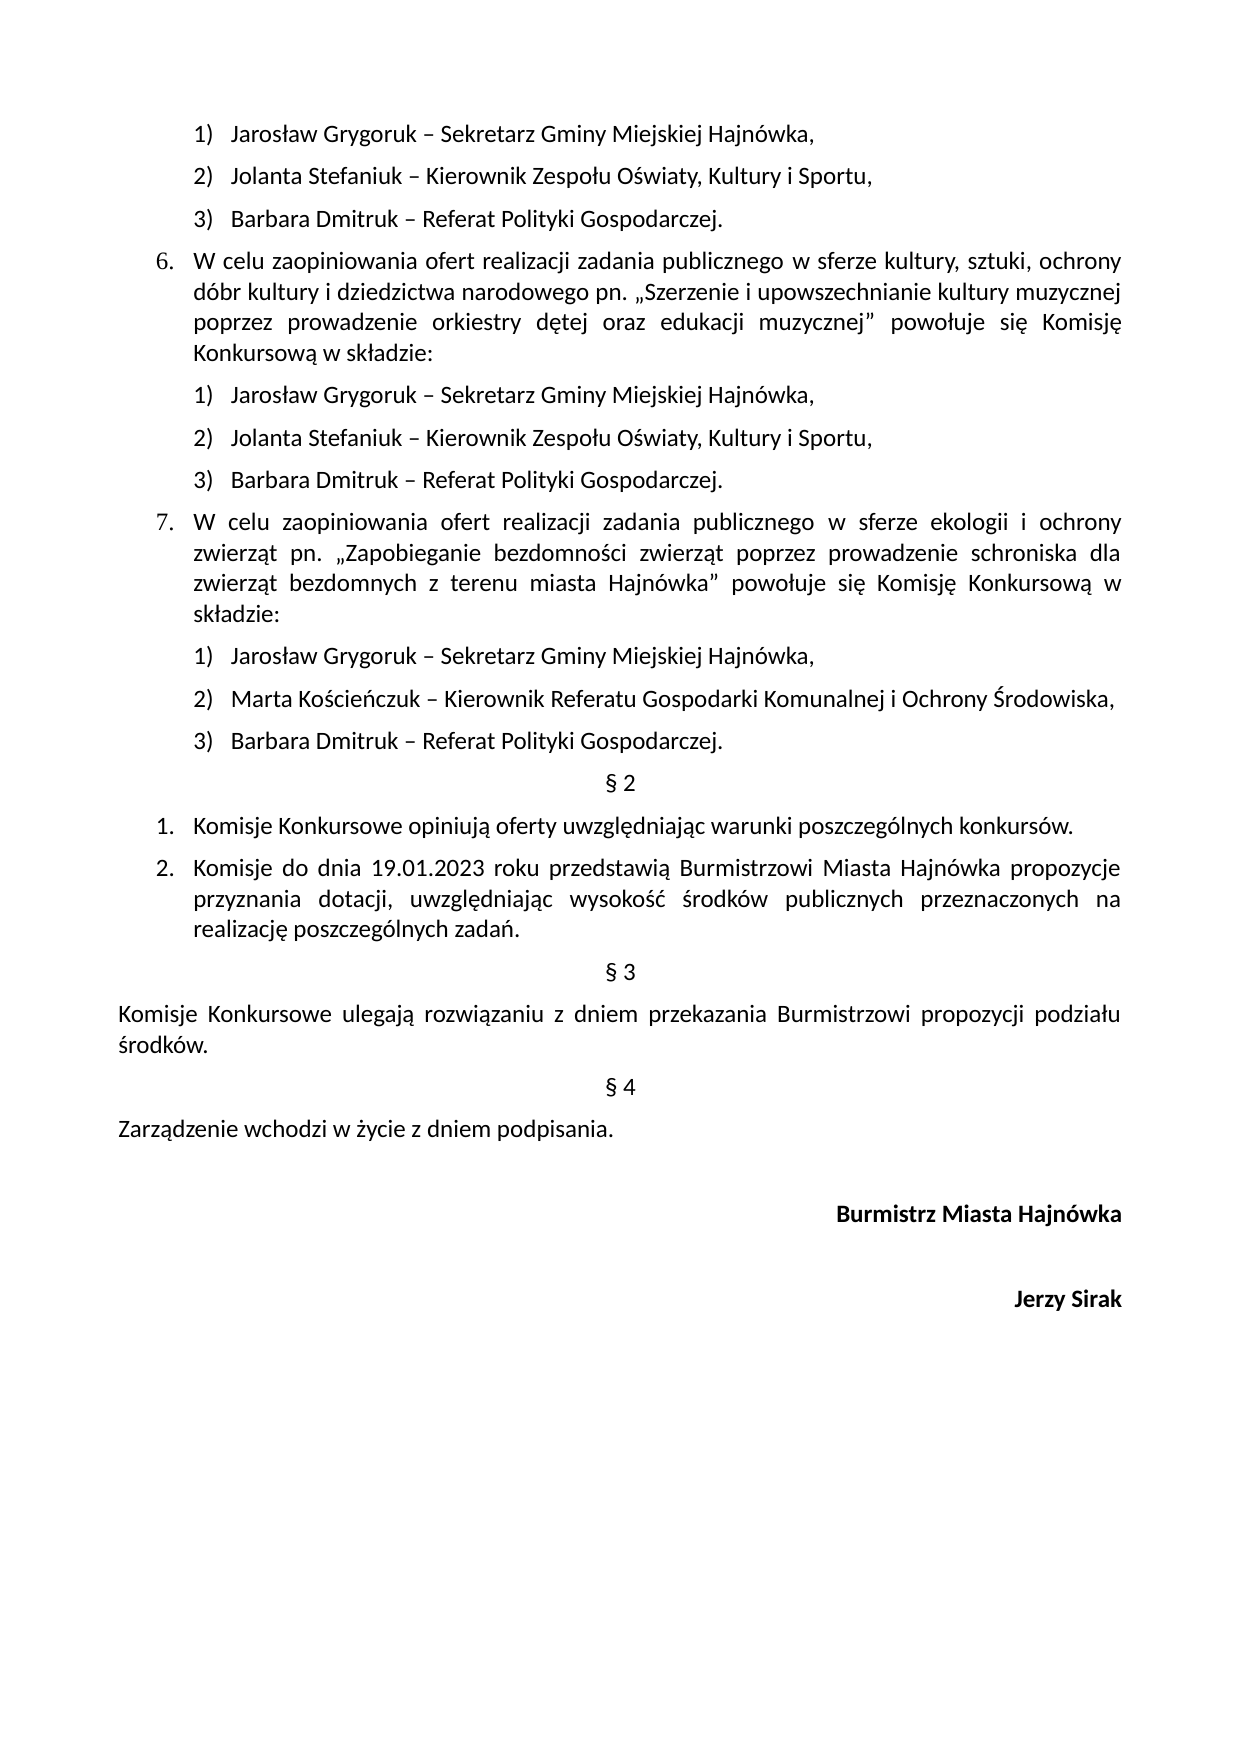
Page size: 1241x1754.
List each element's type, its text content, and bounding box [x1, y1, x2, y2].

text Komisje Konkursowe ulegają rozwiązaniu z dniem przekazania Burmistrzowi propozycji podziału środków. [118, 998, 1122, 1059]
text § 4 [118, 1071, 1122, 1102]
list Jolanta Stefaniuk – Kierownik Zespołu Oświaty, Kultury i Sportu, [193, 422, 1122, 452]
text Jerzy Sirak [118, 1283, 1122, 1314]
text § 2 [118, 768, 1122, 798]
list Barbara Dmitruk – Referat Polityki Gospodarczej. [193, 464, 1122, 494]
list Jolanta Stefaniuk – Kierownik Zespołu Oświaty, Kultury i Sportu, [193, 161, 1122, 191]
list Komisje do dnia 19.01.2023 roku przedstawią Burmistrzowi Miasta Hajnówka propozycje przyznania dotacji, uwzględniając wysokość środków publicznych przeznaczonych na realizację poszczególnych zadań. [156, 852, 1122, 944]
list Jarosław Grygoruk – Sekretarz Gminy Miejskiej Hajnówka, [193, 640, 1122, 671]
list Marta Kościeńczuk – Kierownik Referatu Gospodarki Komunalnej i Ochrony Środowiska, [193, 683, 1122, 713]
text § 3 [118, 956, 1122, 986]
text Zarządzenie wchodzi w życie z dniem podpisania. [118, 1113, 1122, 1144]
list W celu zaopiniowania ofert realizacji zadania publicznego w sferze ekologii i ochrony zwierząt pn. „Zapobieganie bezdomności zwierząt poprzez prowadzenie schroniska dla zwierząt bezdomnych z terenu miasta Hajnówka” powołuje się Komisję Konkursową w składzie: [156, 506, 1122, 628]
list Jarosław Grygoruk – Sekretarz Gminy Miejskiej Hajnówka, [193, 118, 1122, 149]
list Jarosław Grygoruk – Sekretarz Gminy Miejskiej Hajnówka, [193, 379, 1122, 410]
text Burmistrz Miasta Hajnówka [118, 1198, 1122, 1229]
list Barbara Dmitruk – Referat Polityki Gospodarczej. [193, 725, 1122, 756]
list W celu zaopiniowania ofert realizacji zadania publicznego w sferze kultury, sztuki, ochrony dóbr kultury i dziedzictwa narodowego pn. „Szerzenie i upowszechnianie kultury muzycznej poprzez prowadzenie orkiestry dętej oraz edukacji muzycznej” powołuje się Komisję Konkursową w składzie: [156, 245, 1122, 367]
list Barbara Dmitruk – Referat Polityki Gospodarczej. [193, 203, 1122, 233]
list Komisje Konkursowe opiniują oferty uwzględniając warunki poszczególnych konkursów. [156, 810, 1122, 841]
